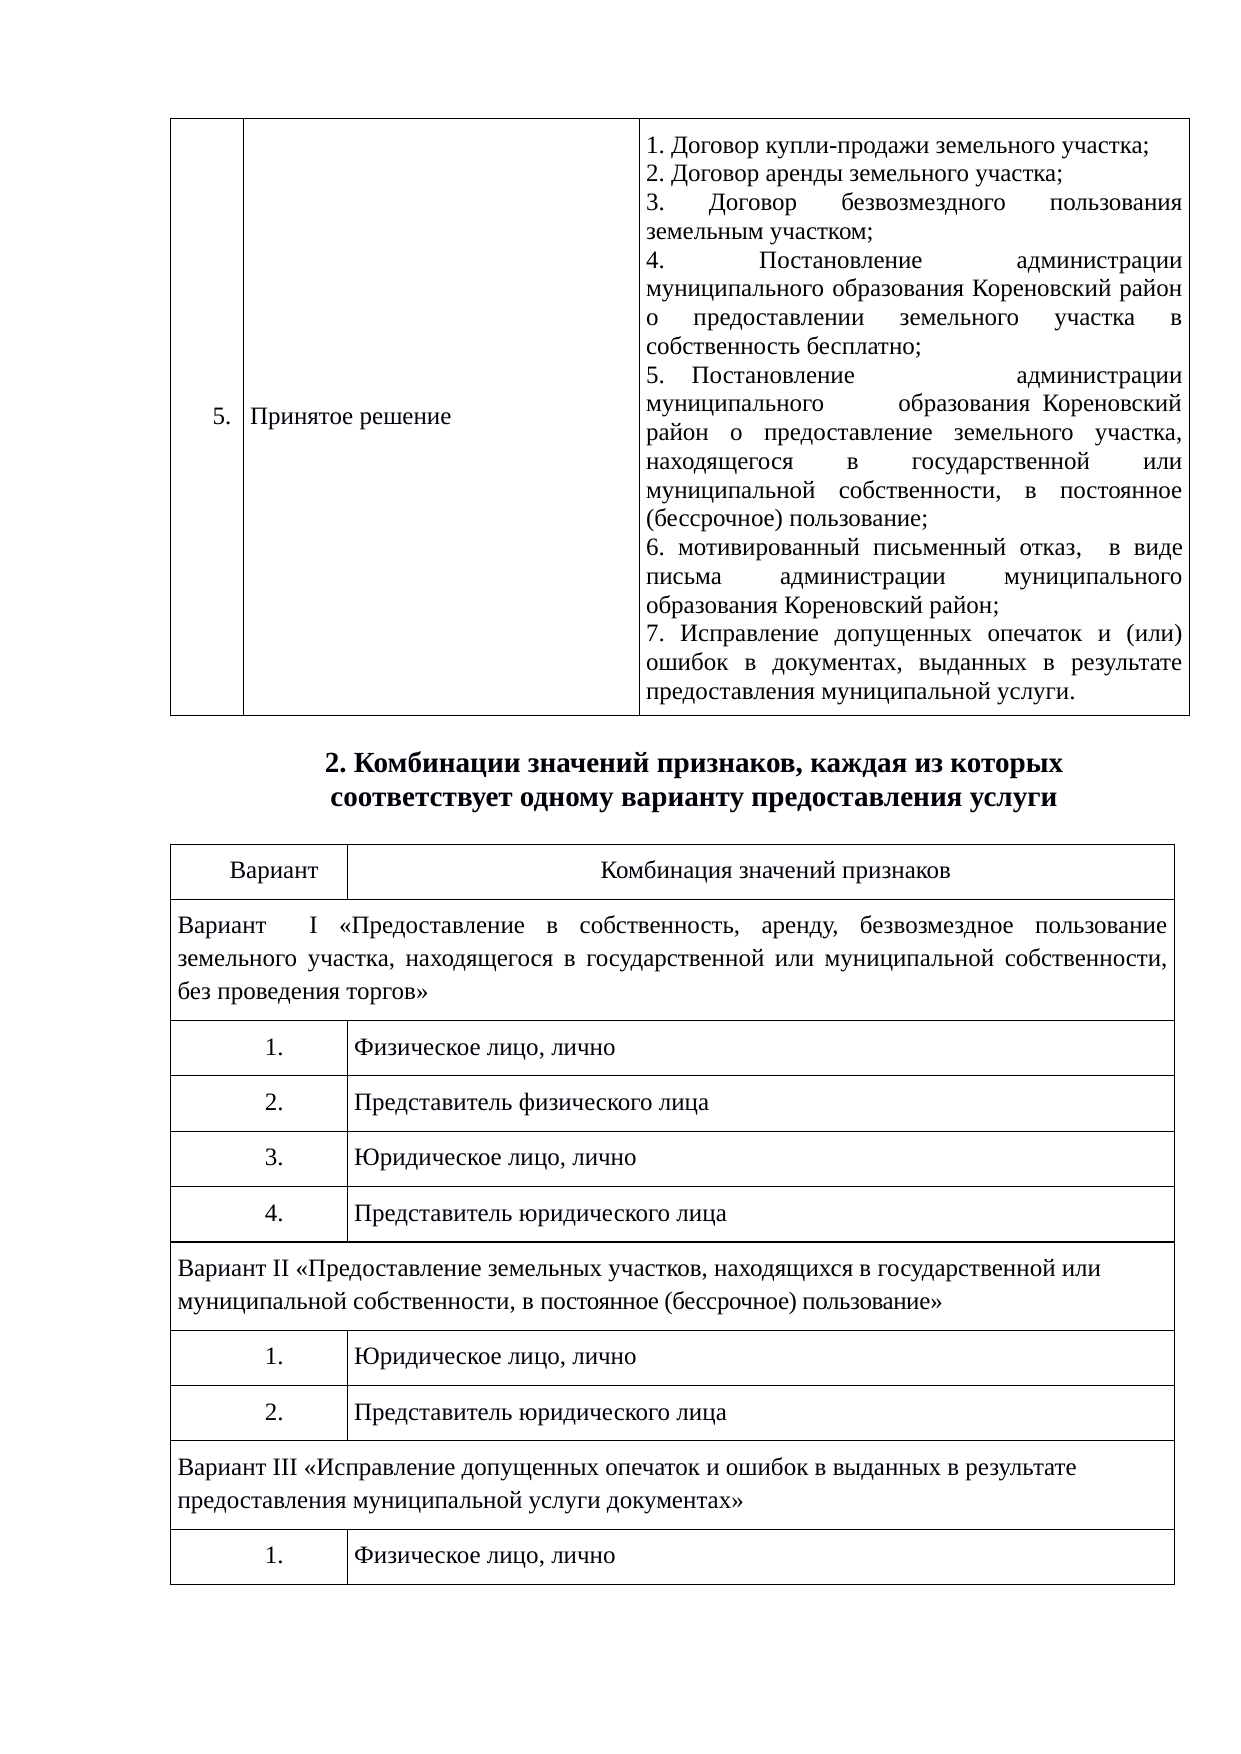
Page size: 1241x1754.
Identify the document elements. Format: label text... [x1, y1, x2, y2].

table_cell Вариант III «Исправление допущенных опечаток и ошибок в выданных в результате предоставления муниципальной услуги документах» [171, 1441, 1174, 1529]
table_cell Физическое лицо, лично [348, 1530, 1174, 1584]
table_cell 2. [171, 1076, 347, 1131]
table_cell 3. [171, 1132, 347, 1186]
table_header Вариант [171, 845, 347, 899]
table_cell Юридическое лицо, лично [348, 1132, 1174, 1186]
table_cell Представитель юридического лица [348, 1386, 1174, 1440]
table_header Комбинация значений признаков [348, 845, 1174, 899]
table_cell Представитель юридического лица [348, 1187, 1174, 1241]
table_cell Представитель физического лица [348, 1076, 1174, 1131]
table_cell 1. Договор купли-продажи земельного участка; 2. Договор аренды земельного участка; 3. Договор безвозмездного пользования земельным участком; 4. Постановление администрации муниципального образования Кореновский район о предоставлении земельного участка в собственность бесплатно; 5. Постановление администрации муниципального образования Кореновский район о предоставление земельного участка, находящегося в государственной или муниципальной собственности, в постоянное (бессрочное) пользование; 6. мотивированный письменный отказ, в виде письма администрации муниципального образования Кореновский район; 7. Исправление допущенных опечаток и (или) ошибок в документах, выданных в результате предоставления муниципальной услуги. [640, 119, 1189, 715]
table_cell 5. [171, 119, 243, 715]
table_cell 1. [171, 1530, 347, 1584]
table_cell Вариант II «Предоставление земельных участков, находящихся в государственной или муниципальной собственности, в постоянное (бессрочное) пользование» [171, 1243, 1174, 1330]
table_cell 1. [171, 1331, 347, 1385]
table_cell 1. [171, 1021, 347, 1075]
table_cell Физическое лицо, лично [348, 1021, 1174, 1075]
table_cell Вариант I «Предоставление в собственность, аренду, безвозмездное пользование земельного участка, находящегося в государственной или муниципальной собственности, без проведения торгов» [171, 900, 1174, 1020]
text 2. Комбинации значений признаков, каждая из которых [177, 745, 1211, 779]
table_cell Принятое решение [244, 119, 639, 715]
text соответствует одному варианту предоставления услуги [177, 779, 1211, 812]
table_cell Юридическое лицо, лично [348, 1331, 1174, 1385]
table_cell 4. [171, 1187, 347, 1241]
table_cell 2. [171, 1386, 347, 1440]
